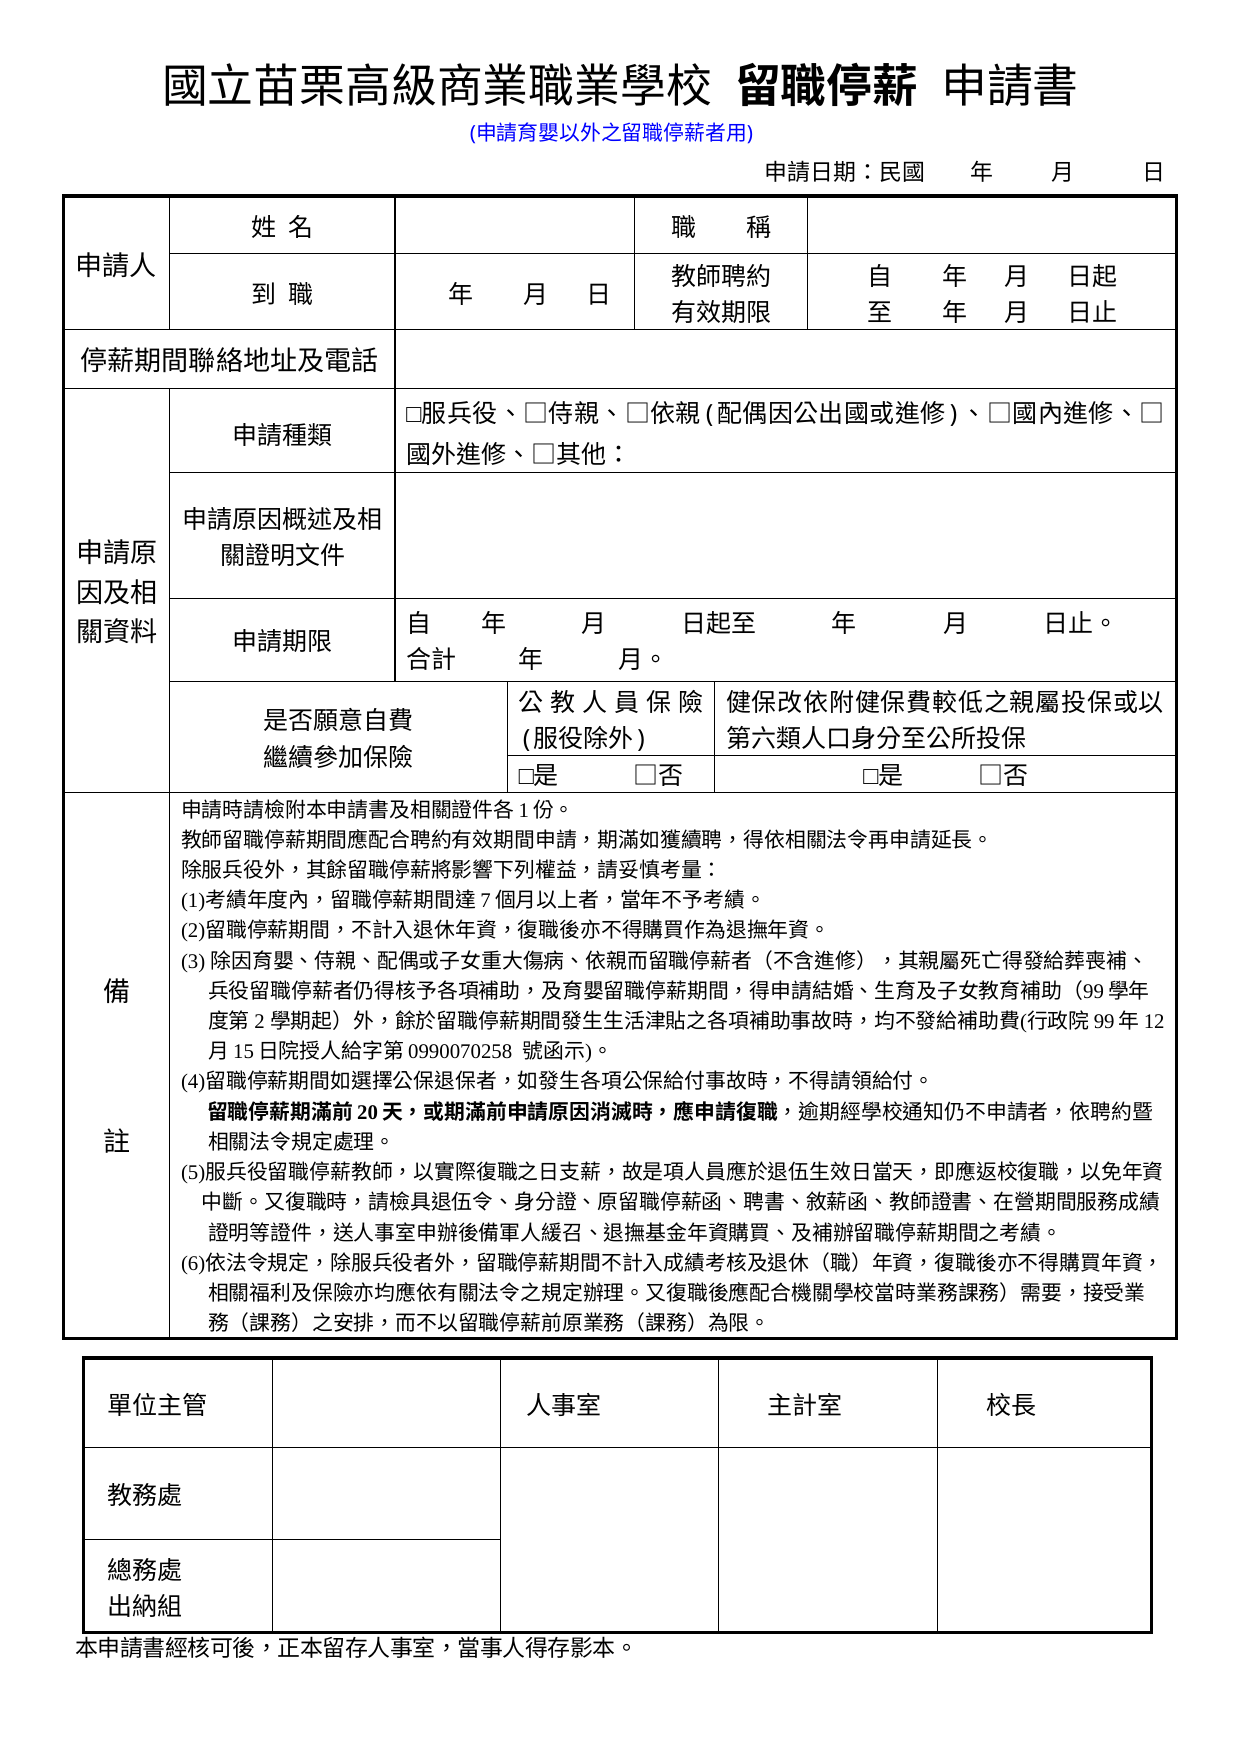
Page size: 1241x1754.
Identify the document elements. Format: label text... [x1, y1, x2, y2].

table_cell 自 年 月 日起 至 年 月 日止 [808, 254, 1175, 329]
table_cell □是 □否 [715, 756, 1175, 792]
table_header 校長 [938, 1360, 1150, 1447]
table_cell 教務處 [85, 1448, 272, 1539]
table_cell 年 月 日 [396, 254, 634, 329]
table_cell 申請原因及相關資料 [65, 389, 169, 792]
text 本申請書經核可後，正本留存人事室，當事人得存影本。 [75, 1636, 1165, 1661]
text (申請育嬰以外之留職停薪者用) [75, 116, 1147, 146]
table_cell [273, 1540, 500, 1631]
table_cell [273, 1448, 500, 1539]
table_cell 教師聘約 有效期限 [635, 254, 807, 329]
table_header [396, 198, 634, 253]
table_header 姓 名 [170, 198, 394, 253]
text 國立苗栗高級商業職業學校 留職停薪 申請書 [75, 49, 1165, 116]
table_cell 申請原因概述及相關證明文件 [170, 473, 394, 597]
table_cell 到 職 [170, 254, 394, 329]
table_header 申請人 [65, 198, 169, 329]
table_cell □服兵役、□侍親、□依親(配偶因公出國或進修)、□國內進修、□國外進修、□其他： [396, 389, 1175, 472]
table_cell [719, 1448, 937, 1631]
table_cell □是 □否 [508, 756, 714, 792]
table_cell 申請期限 [170, 599, 394, 681]
text 申請日期：民國 年 月 日 [75, 153, 1165, 187]
table_cell 是否願意自費 繼續參加保險 [170, 682, 507, 792]
table_cell [396, 330, 1175, 388]
table_header 主計室 [719, 1360, 937, 1447]
table_cell 備 註 [65, 793, 169, 1337]
table_header 職 稱 [635, 198, 807, 253]
table_cell 申請種類 [170, 389, 394, 472]
table_header [273, 1360, 500, 1447]
table_cell [501, 1448, 718, 1631]
table_cell 健保改依附健保費較低之親屬投保或以第六類人口身分至公所投保 [715, 682, 1175, 754]
table_cell [396, 473, 1175, 597]
table_header 單位主管 [85, 1360, 272, 1447]
table_cell 申請時請檢附本申請書及相關證件各1份。 教師留職停薪期間應配合聘約有效期間申請，期滿如獲續聘，得依相關法令再申請延長。 除服兵役外，其餘留職停薪將影響下列權益，請妥慎考量： (1)考績年度內，留職停薪期間達7個月以上者，當年不予考績。 (2)留職停薪期間，不計入退休年資，復職後亦不得購買作為退撫年資。 (3) 除因育嬰、侍親、配偶或子女重大傷病、依親而留職停薪者（不含進修），其親屬死亡得發給葬喪補、 兵役留職停薪者仍得核予各項補助，及育嬰留職停薪期間，得申請結婚、生育及子女教育補助（99學年度第 2 學期起）外，餘於留職停薪期間發生生活津貼之各項補助事故時，均不發給補助費(行政院99年12月15日院授人給字第0990070258 號函示)。 (4)留職停薪期間如選擇公保退保者，如發生各項公保給付事故時，不得請領給付。 留職停薪期滿前20天，或期滿前申請原因消滅時，應申請復職，逾期經學校通知仍不申請者，依聘約暨相關法令規定處理。 (5)服兵役留職停薪教師，以實際復職之日支薪，故是項人員應於退伍生效日當天，即應返校復職，以免年資 中斷。又復職時，請檢具退伍令、身分證、原留職停薪函、聘書、敘薪函、教師證書、在營期間服務成績證明等證件，送人事室申辦後備軍人緩召、退撫基金年資購買、及補辦留職停薪期間之考績。 (6)依法令規定，除服兵役者外，留職停薪期間不計入成績考核及退休（職）年資，復職後亦不得購買年資， 相關福利及保險亦均應依有關法令之規定辦理。又復職後應配合機關學校當時業務課務）需要，接受業 務（課務）之安排，而不以留職停薪前原業務（課務）為限。 [170, 793, 1175, 1337]
table_cell [938, 1448, 1150, 1631]
table_header [808, 198, 1175, 253]
table_cell 自 年 月 日起至 年 月 日止。 合計 年 月。 [396, 599, 1175, 681]
table_cell 公教人員保險(服役除外) [508, 682, 714, 754]
table_header 人事室 [501, 1360, 718, 1447]
table_cell 總務處 出納組 [85, 1540, 272, 1631]
table_cell 停薪期間聯絡地址及電話 [65, 330, 394, 388]
